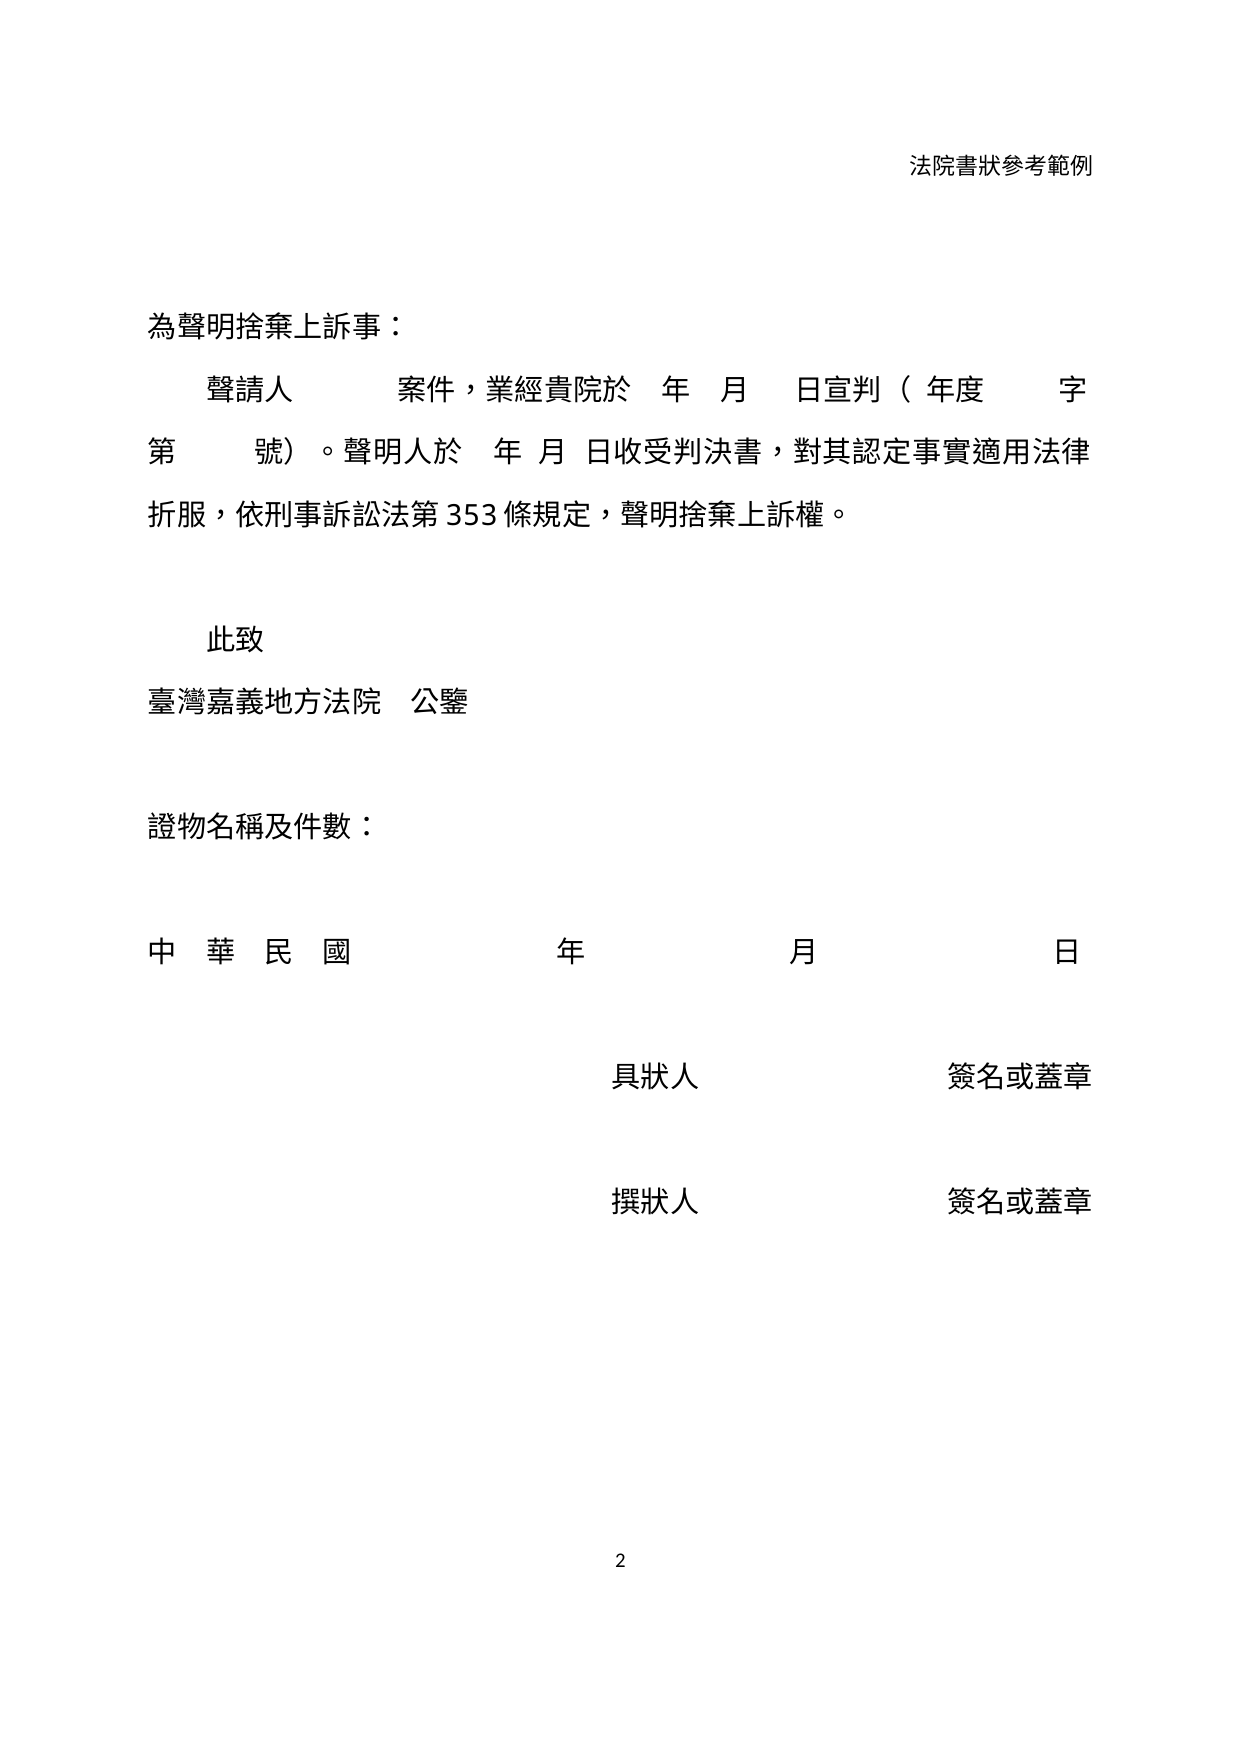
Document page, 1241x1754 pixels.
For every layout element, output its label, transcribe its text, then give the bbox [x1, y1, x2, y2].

text 此致 [148, 596, 1092, 658]
text 臺灣嘉義地方法院 公鑒 [148, 658, 1092, 721]
text 具狀人 簽名或蓋章 [148, 1033, 1092, 1096]
text 中 華 民 國 年 月 日 [148, 908, 1092, 971]
text 撰狀人 簽名或蓋章 [148, 1158, 1092, 1221]
text 證物名稱及件數： [148, 783, 1092, 846]
text 聲請人 案件，業經貴院於 年 月 日宣判（ 年度 字第 號）。聲明人於 年 月 日收受判決書，對其認定事實適用法律折服，依刑事訴訟法第353條規定，聲明捨棄上訴權。 [148, 346, 1092, 533]
text 為聲明捨棄上訴事： [148, 283, 1092, 346]
